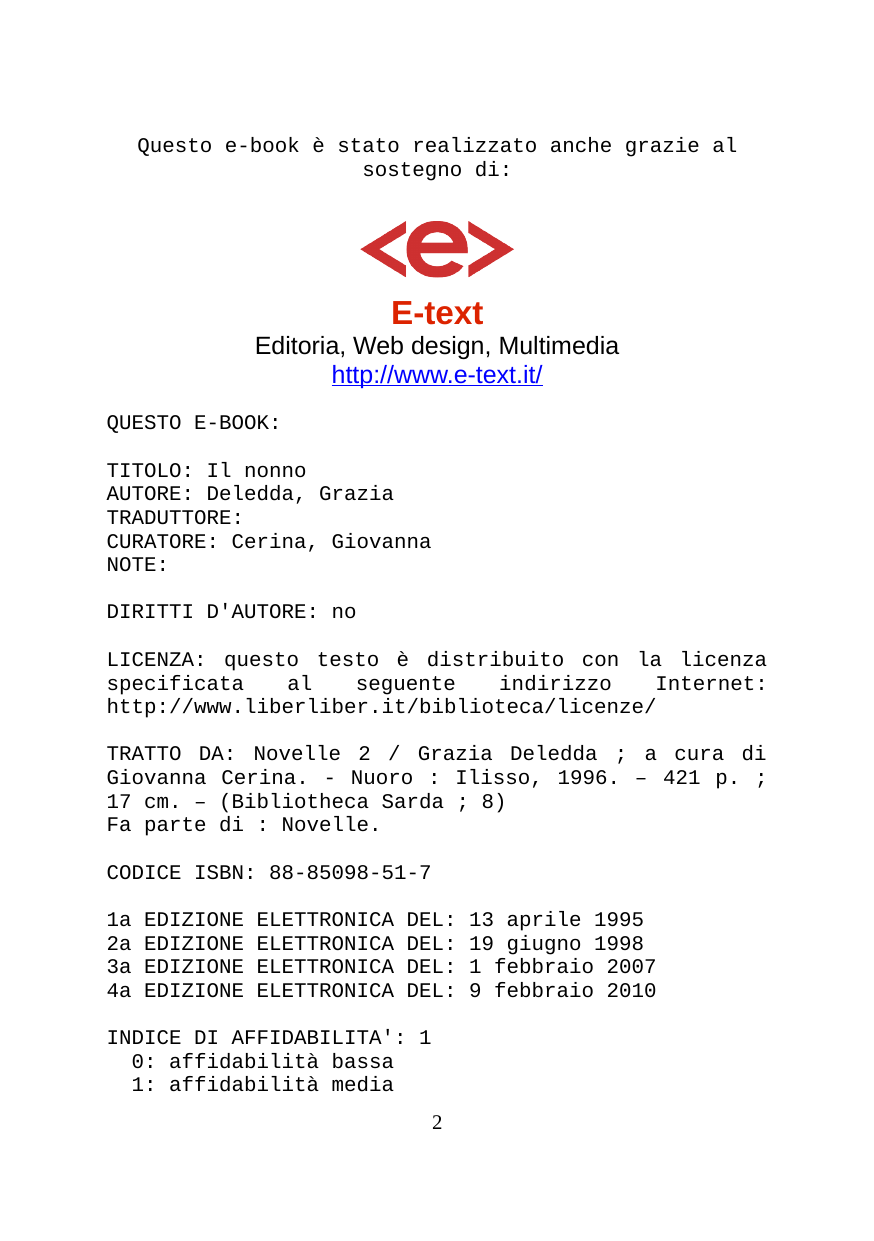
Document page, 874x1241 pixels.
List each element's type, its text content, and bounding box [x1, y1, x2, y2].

text LICENZA: questo testo è distribuito con la licenza specificata al seguente indirizzo Internet: http://www.liberliber.it/biblioteca/licenze/ [106, 649, 768, 720]
text NOTE: [106, 554, 768, 578]
text TITOLO: Il nonno [106, 460, 768, 483]
text Questo e-book è stato realizzato anche grazie al sostegno di: [106, 135, 768, 182]
text TRADUTTORE: [106, 507, 768, 531]
text AUTORE: Deledda, Grazia [106, 483, 768, 507]
text E-text [106, 293, 768, 331]
text 1a EDIZIONE ELETTRONICA DEL: 13 aprile 1995 [106, 909, 768, 933]
text CODICE ISBN: 88-85098-51-7 [106, 862, 768, 885]
text http://www.e-text.it/ [106, 360, 768, 389]
text 2a EDIZIONE ELETTRONICA DEL: 19 giugno 1998 [106, 933, 768, 956]
text CURATORE: Cerina, Giovanna [106, 531, 768, 554]
text TRATTO DA: Novelle 2 / Grazia Deledda ; a cura di Giovanna Cerina. - Nuoro : Ilisso, 1996. – 421 p. ; 17 cm. – (Bibliotheca Sarda ; 8) [106, 743, 768, 814]
text DIRITTI D'AUTORE: no [106, 602, 768, 625]
text QUESTO E-BOOK: [106, 412, 768, 436]
text 0: affidabilità bassa [106, 1051, 768, 1074]
text Editoria, Web design, Multimedia [106, 331, 768, 360]
text 1: affidabilità media [106, 1074, 768, 1098]
text 4a EDIZIONE ELETTRONICA DEL: 9 febbraio 2010 [106, 980, 768, 1003]
text INDICE DI AFFIDABILITA': 1 [106, 1027, 768, 1051]
text Fa parte di : Novelle. [106, 814, 768, 838]
text 3a EDIZIONE ELETTRONICA DEL: 1 febbraio 2007 [106, 956, 768, 980]
picture [359, 221, 515, 278]
